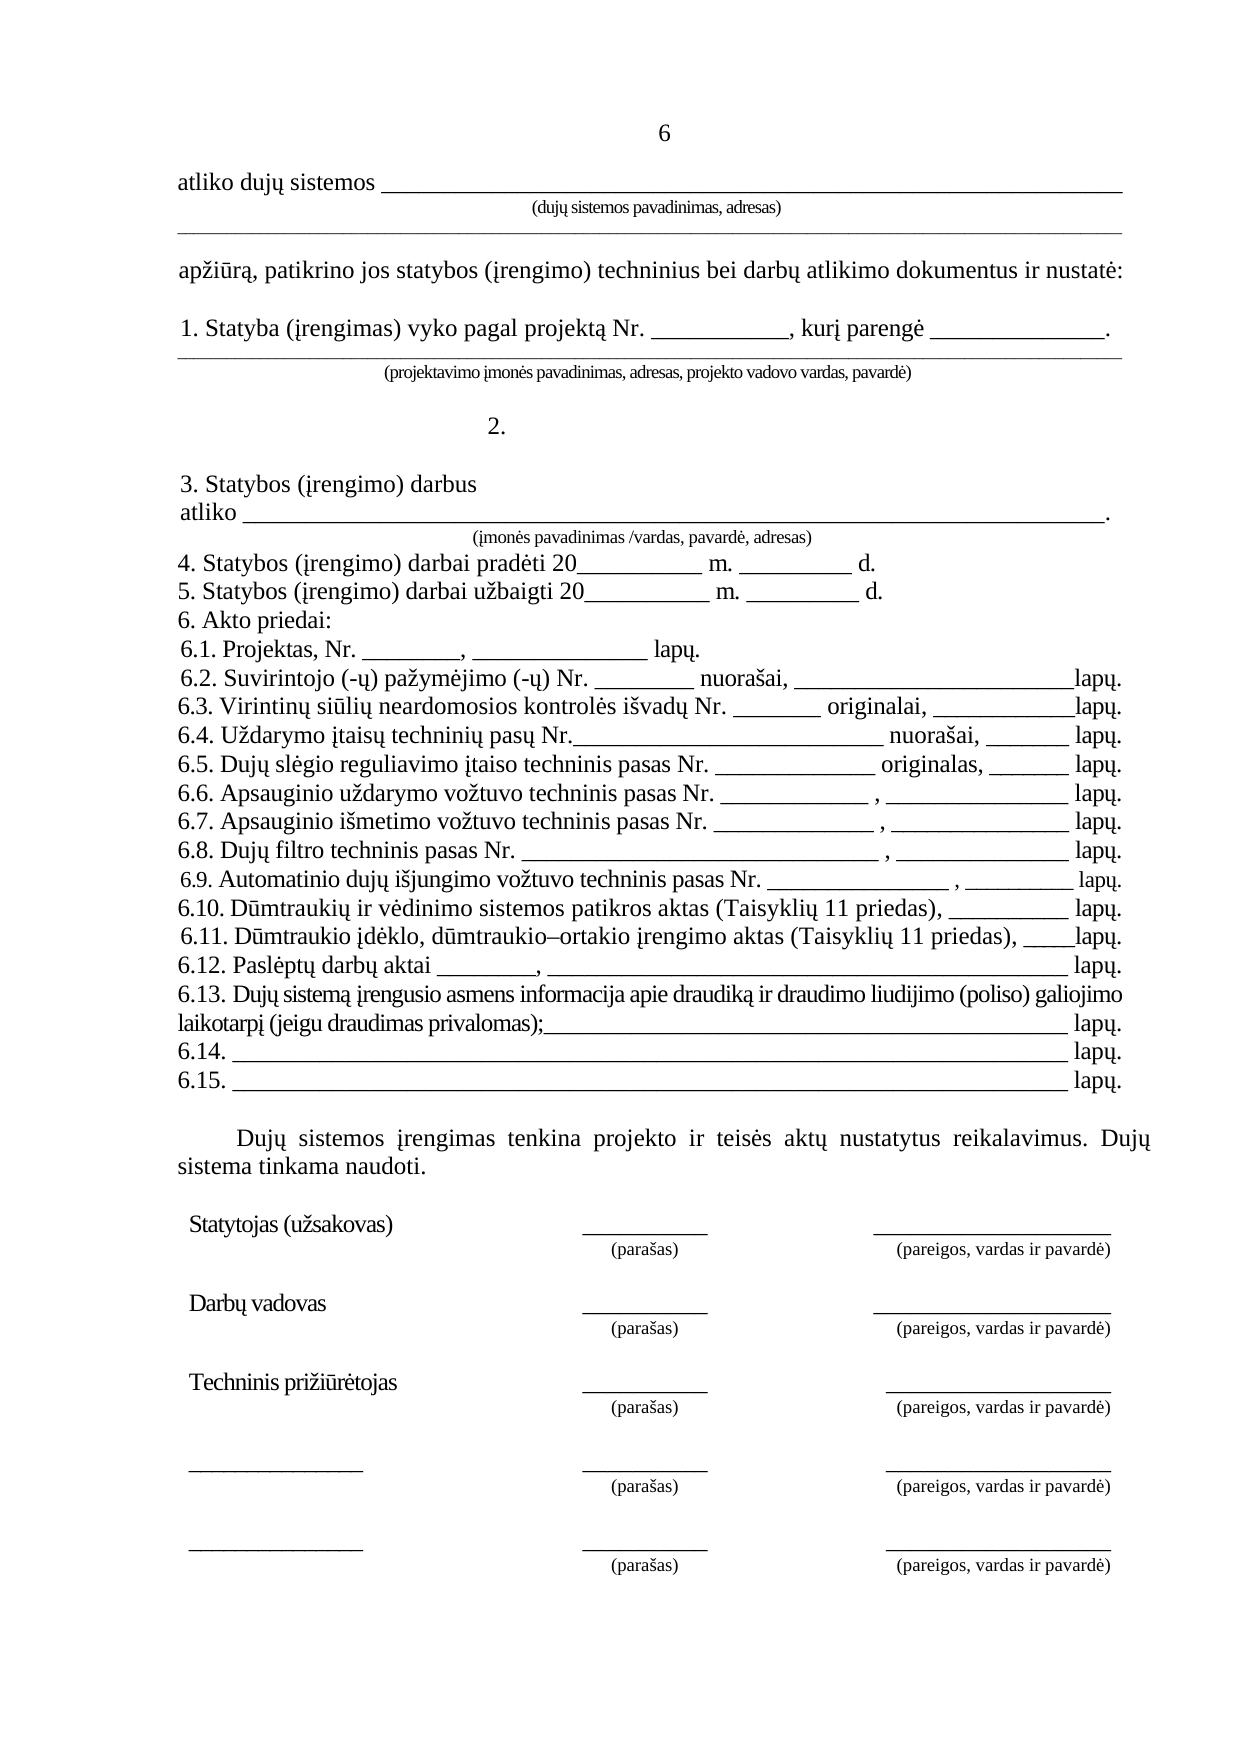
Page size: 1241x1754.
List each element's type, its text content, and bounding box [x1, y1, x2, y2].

text laikotarpį (jeigu draudimas privalomas); lapų. [177, 1008, 1231, 1036]
text 6.15. lapų. [177, 1065, 1231, 1094]
text 6.10. Dūmtraukių ir vėdinimo sistemos patikros aktas (Taisyklių 11 priedas), lapų. [177, 893, 1231, 921]
text _ [177, 342, 1152, 361]
text 6.2. Suvirintojo (-ų) pažymėjimo (-ų) Nr. ________ nuorašai, lapų. [180, 663, 1152, 691]
text 6.12. Paslėptų darbų aktai ________, lapų. [177, 950, 1231, 979]
text _ [177, 217, 1152, 236]
text 6.4. Uždarymo įtaisų techninių pasų Nr._________________________ nuorašai, lapų. [177, 720, 1152, 749]
text atliko . [180, 497, 1152, 526]
table_header __________ (parašas) [526, 1288, 763, 1338]
text 6.7. Apsauginio išmetimo vožtuvo techninis pasas Nr. _____________ , lapų. [177, 806, 1152, 835]
text 6.3. Virintinų siūlių neardomosios kontrolės išvadų Nr. _______ originalai, lapų. [177, 691, 1152, 720]
text 6. Akto priedai: [177, 605, 1152, 634]
text atliko dujų sistemos [177, 167, 1152, 196]
table_header __________________ (pareigos, vardas ir pavardė) [764, 1525, 1122, 1576]
text (projektavimo įmonės pavadinimas, adresas, projekto vadovo vardas, pavardė) [177, 361, 1152, 382]
table_header __________ (parašas) [526, 1209, 763, 1259]
table_header Techninis prižiūrėtojas [177, 1367, 526, 1417]
text 6.14. lapų. [177, 1036, 1231, 1065]
table_header Statytojas (užsakovas) [177, 1209, 526, 1259]
text 6.9. Automatinio dujų išjungimo vožtuvo techninis pasas Nr. _______________ , lapų. [180, 864, 1152, 893]
text (dujų sistemos pavadinimas, adresas) [177, 196, 1152, 217]
text 3. Statybos (įrengimo) darbus [180, 469, 1152, 497]
table_header _______________ [177, 1446, 526, 1496]
text 1. Statyba (įrengimas) vyko pagal projektą Nr. ___________, kurį parengė . [180, 313, 1152, 342]
text 6.6. Apsauginio uždarymo vožtuvo techninis pasas Nr. ____________ , lapų. [177, 778, 1152, 806]
text 5. Statybos (įrengimo) darbai užbaigti 20__________ m. _________ d. [177, 576, 1152, 605]
text 6.5. Dujų slėgio reguliavimo įtaiso techninis pasas Nr. _____________ originalas, lapų. [177, 749, 1152, 778]
text 6.8. Dujų filtro techninis pasas Nr. _____________________________ , lapų. [177, 835, 1152, 864]
table_header __________________ (pareigos, vardas ir pavardė) [764, 1446, 1122, 1496]
table_header _______________ [177, 1525, 526, 1576]
text 6.11. Dūmtraukio įdėklo, dūmtraukio–ortakio įrengimo aktas (Taisyklių 11 priedas), lapų. [180, 921, 1152, 950]
table_header Darbų vadovas [177, 1288, 526, 1338]
table_header __________________ (pareigos, vardas ir pavardė) [764, 1367, 1122, 1417]
table_header __________ (parašas) [526, 1525, 763, 1576]
table_header ___________________ (pareigos, vardas ir pavardė) [764, 1209, 1122, 1259]
text 6.1. Projektas, Nr. ________, ______________ lapų. [180, 634, 1152, 663]
text 6.13. Dujų sistemą įrengusio asmens informacija apie draudiką ir draudimo liudijimo (poliso) galiojimo [177, 979, 1231, 1008]
text 2. [177, 411, 1152, 440]
text apžiūrą, patikrino jos statybos (įrengimo) techninius bei darbų atlikimo dokumentus ir nustatė: [178, 255, 1152, 284]
table_header ___________________ (pareigos, vardas ir pavardė) [764, 1288, 1122, 1338]
table_header __________ (parašas) [526, 1446, 763, 1496]
text 4. Statybos (įrengimo) darbai pradėti 20__________ m. _________ d. [177, 548, 1152, 576]
text (įmonės pavadinimas /vardas, pavardė, adresas) [177, 526, 1152, 548]
text Dujų sistemos įrengimas tenkina projekto ir teisės aktų nustatytus reikalavimus. Dujų sistema tinkama naudoti. [177, 1123, 1152, 1180]
table_header __________ (parašas) [526, 1367, 763, 1417]
